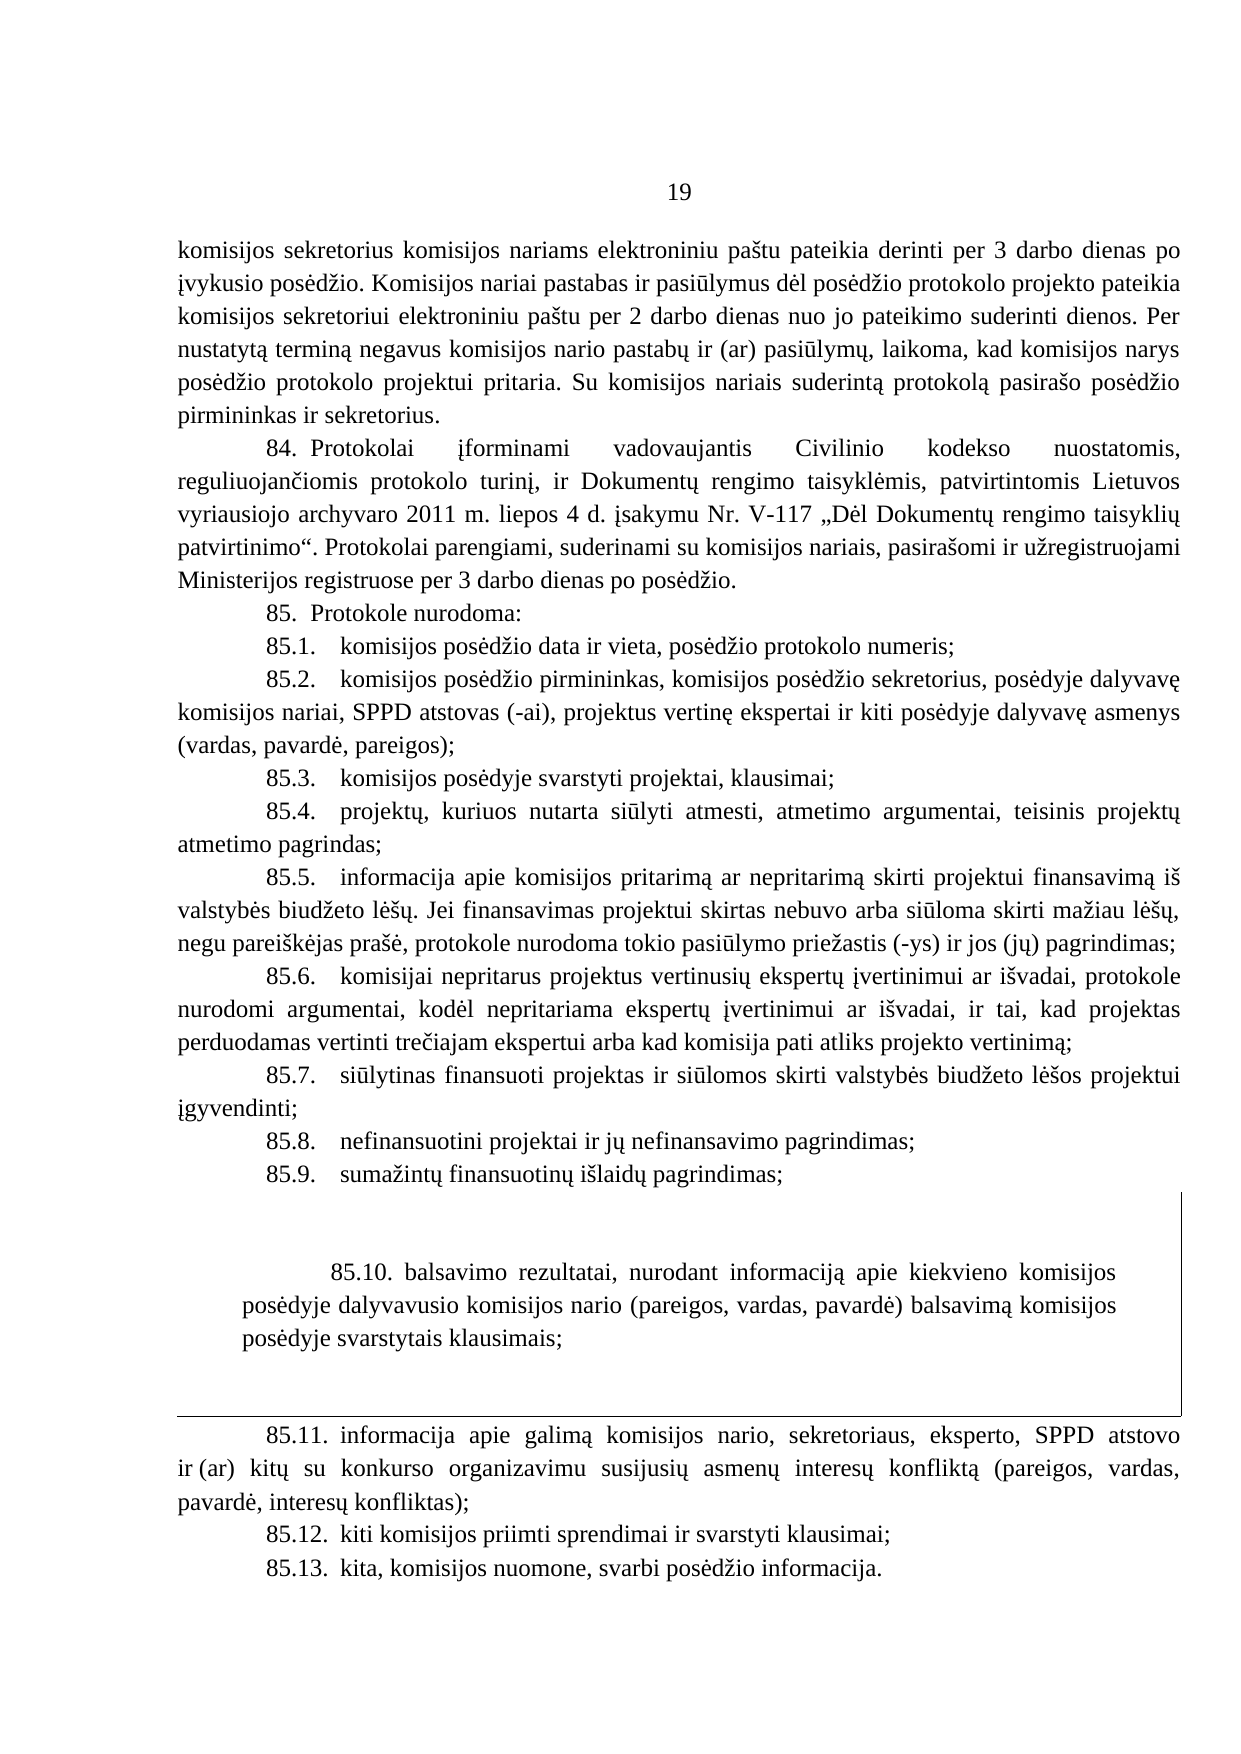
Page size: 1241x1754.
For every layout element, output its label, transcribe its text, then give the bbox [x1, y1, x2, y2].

text 85.9. sumažintų finansuotinų išlaidų pagrindimas; [177, 1159, 1181, 1188]
text 85.13. kita, komisijos nuomone, svarbi posėdžio informacija. [177, 1553, 1181, 1581]
text 85.4. projektų, kuriuos nutarta siūlyti atmesti, atmetimo argumentai, teisinis projektų atmetimo pagrindas; [177, 796, 1181, 858]
text 85.12. kiti komisijos priimti sprendimai ir svarstyti klausimai; [177, 1519, 1181, 1548]
text 85.5. informacija apie komisijos pritarimą ar nepritarimą skirti projektui finansavimą iš valstybės biudžeto lėšų. Jei finansavimas projektui skirtas nebuvo arba siūloma skirti mažiau lėšų, negu pareiškėjas prašė, protokole nurodoma tokio pasiūlymo priežastis (-ys) ir jos (jų) pagrindimas; [177, 862, 1181, 957]
text 85.2. komisijos posėdžio pirmininkas, komisijos posėdžio sekretorius, posėdyje dalyvavę komisijos nariai, SPPD atstovas (-ai), projektus vertinę ekspertai ir kiti posėdyje dalyvavę asmenys (vardas, pavardė, pareigos); [177, 664, 1181, 759]
text 85.8. nefinansuotini projektai ir jų nefinansavimo pagrindimas; [177, 1126, 1181, 1155]
text komisijos sekretorius komisijos nariams elektroniniu paštu pateikia derinti per 3 darbo dienas po įvykusio posėdžio. Komisijos nariai pastabas ir pasiūlymus dėl posėdžio protokolo projekto pateikia komisijos sekretoriui elektroniniu paštu per 2 darbo dienas nuo jo pateikimo suderinti dienos. Per nustatytą terminą negavus komisijos nario pastabų ir (ar) pasiūlymų, laikoma, kad komisijos narys posėdžio protokolo projektui pritaria. Su komisijos nariais suderintą protokolą pasirašo posėdžio pirmininkas ir sekretorius. [177, 235, 1181, 428]
text 85.10. balsavimo rezultatai, nurodant informaciją apie kiekvieno komisijos posėdyje dalyvavusio komisijos nario (pareigos, vardas, pavardė) balsavimą komisijos posėdyje svarstytais klausimais; [177, 1192, 1181, 1416]
text 85.11. informacija apie galimą komisijos nario, sekretoriaus, eksperto, SPPD atstovo ir (ar) kitų su konkurso organizavimu susijusių asmenų interesų konfliktą (pareigos, vardas, pavardė, interesų konfliktas); [177, 1421, 1181, 1515]
text 85.7. siūlytinas finansuoti projektas ir siūlomos skirti valstybės biudžeto lėšos projektui įgyvendinti; [177, 1060, 1181, 1122]
text 85.6. komisijai nepritarus projektus vertinusių ekspertų įvertinimui ar išvadai, protokole nurodomi argumentai, kodėl nepritariama ekspertų įvertinimui ar išvadai, ir tai, kad projektas perduodamas vertinti trečiajam ekspertui arba kad komisija pati atliks projekto vertinimą; [177, 961, 1181, 1056]
text 85.1. komisijos posėdžio data ir vieta, posėdžio protokolo numeris; [177, 631, 1181, 660]
text 85.3. komisijos posėdyje svarstyti projektai, klausimai; [177, 763, 1181, 792]
text 84. Protokolai įforminami vadovaujantis Civilinio kodekso nuostatomis, reguliuojančiomis protokolo turinį, ir Dokumentų rengimo taisyklėmis, patvirtintomis Lietuvos vyriausiojo archyvaro 2011 m. liepos 4 d. įsakymu Nr. V-117 „Dėl Dokumentų rengimo taisyklių patvirtinimo“. Protokolai parengiami, suderinami su komisijos nariais, pasirašomi ir užregistruojami Ministerijos registruose per 3 darbo dienas po posėdžio. [177, 433, 1181, 594]
text 85. Protokole nurodoma: [177, 598, 1181, 627]
